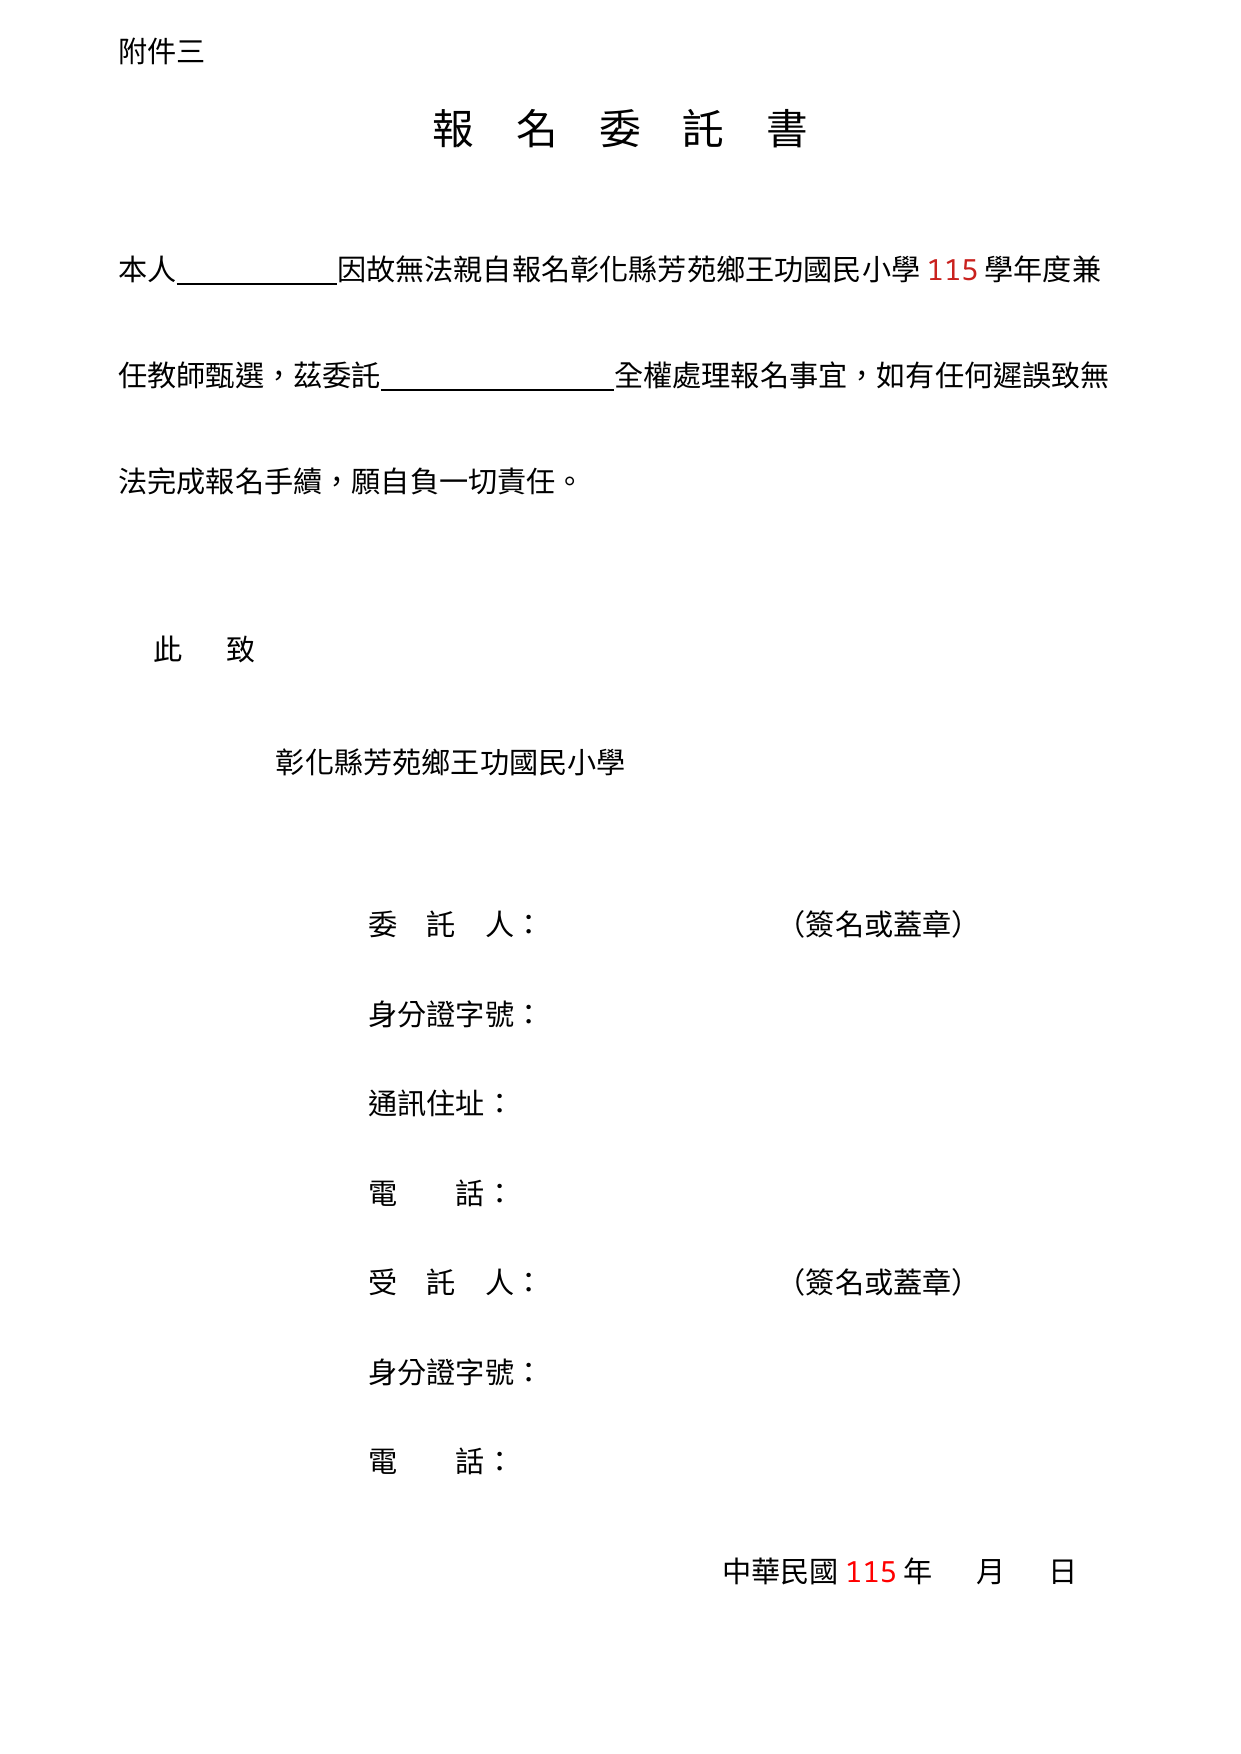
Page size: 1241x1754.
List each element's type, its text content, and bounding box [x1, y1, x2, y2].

text 本人 因故無法親自報名彰化縣芳苑鄉王功國民小學115學年度兼任教師甄選，茲委託 全權處理報名事宜，如有任何遲誤致無法完成報名手續，願自負一切責任。 [118, 247, 1122, 501]
text 受 託 人： （簽名或蓋章） [368, 1260, 1122, 1302]
text 報 名 委 託 書 [118, 96, 1122, 156]
text 身分證字號： [368, 991, 1122, 1033]
text 電 話： [368, 1170, 1122, 1213]
text 中華民國115年 月 日 [118, 1549, 1078, 1591]
text 電 話： [368, 1439, 1122, 1481]
text 附件三 [118, 29, 1122, 71]
text 彰化縣芳苑鄉王功國民小學 [118, 739, 1122, 782]
text 此 致 [118, 626, 1122, 669]
text 委 託 人： （簽名或蓋章） [368, 902, 1122, 944]
text 身分證字號： [368, 1349, 1122, 1392]
text 通訊住址： [368, 1081, 1122, 1123]
